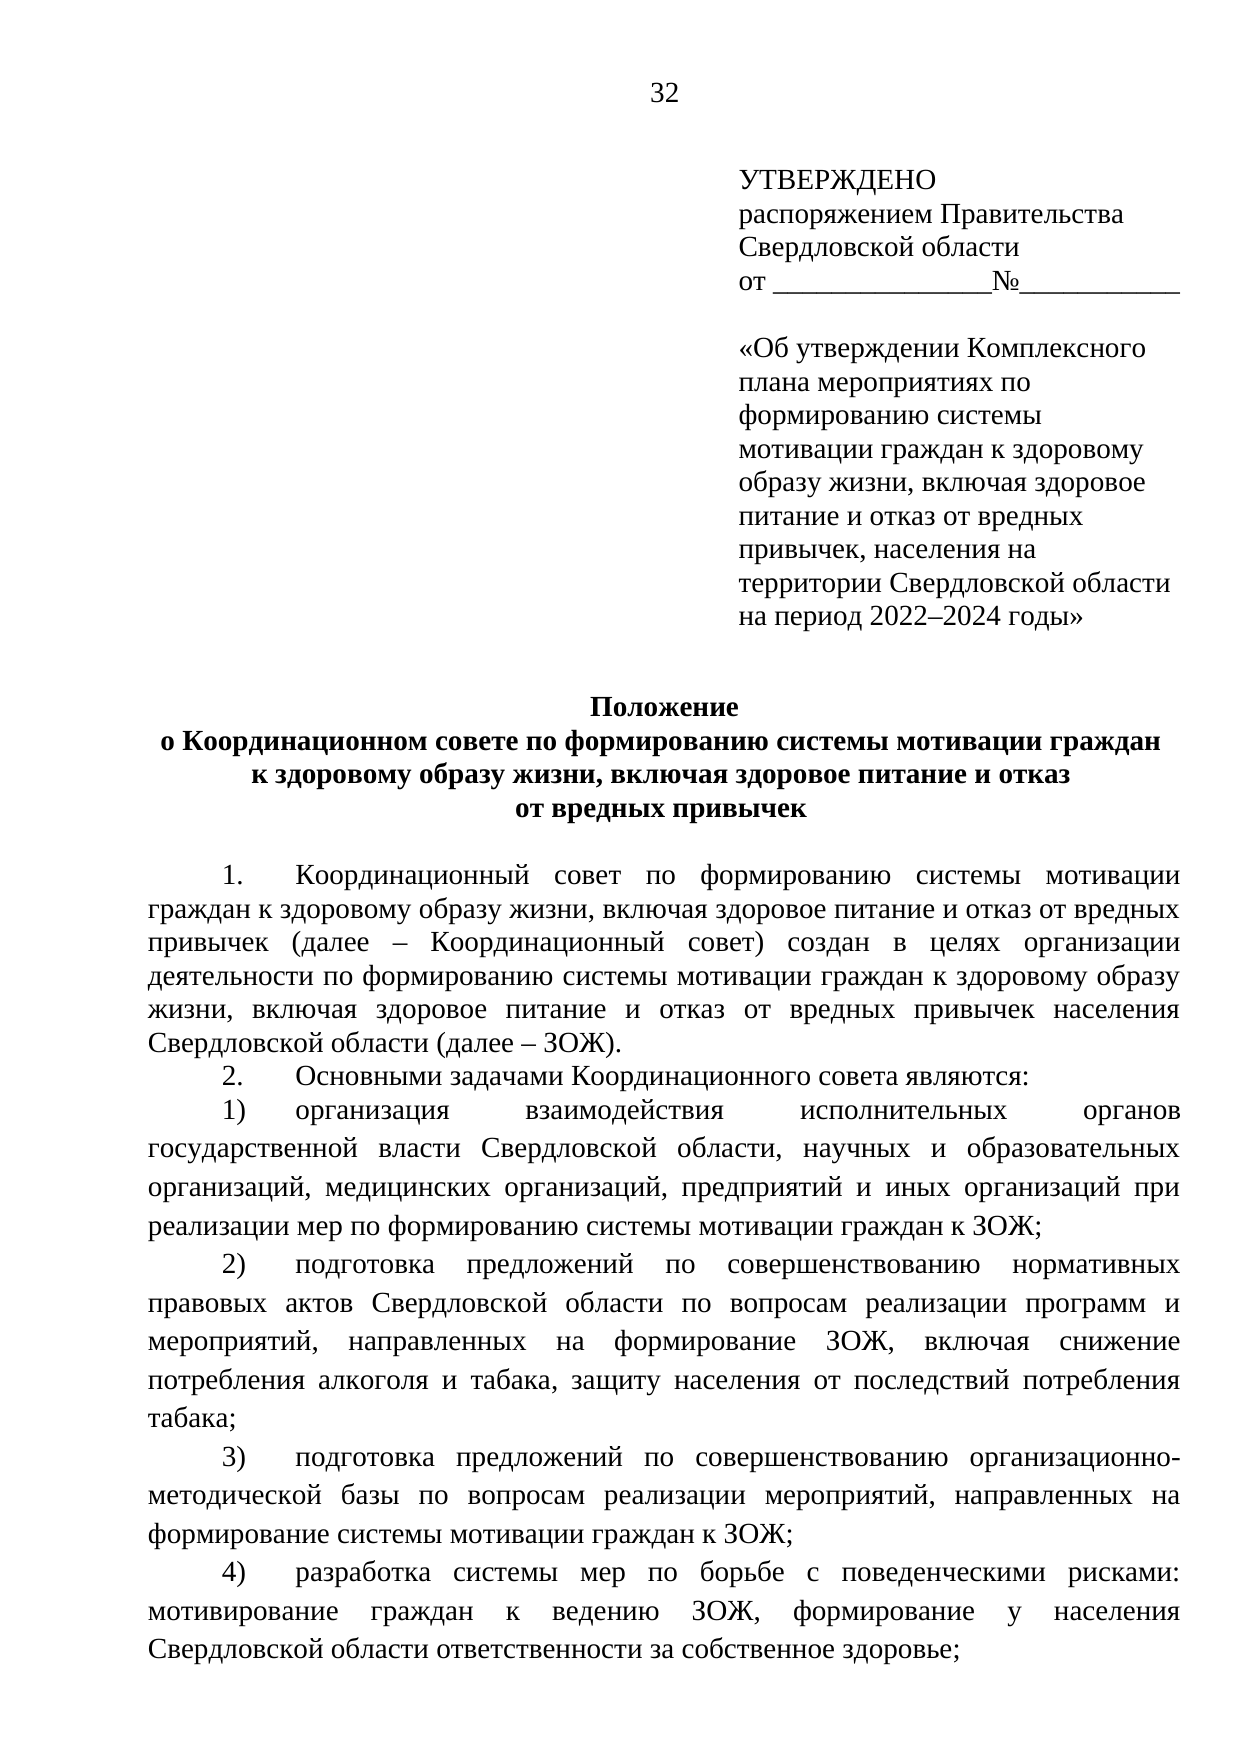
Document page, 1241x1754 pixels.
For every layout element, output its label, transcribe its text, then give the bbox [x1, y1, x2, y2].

text о Координационном совете по формированию системы мотивации граждан к здоровому образу жизни, включая здоровое питание и отказ от вредных привычек [148, 723, 1181, 824]
text Положение [148, 689, 1181, 723]
list подготовка предложений по совершенствованию нормативных правовых актов Свердловской области по вопросам реализации программ и мероприятий, направленных на формирование ЗОЖ, включая снижение потребления алкоголя и табака, защиту населения от последствий потребления табака; [148, 1246, 1181, 1434]
text УТВЕРЖДЕНО [738, 162, 1181, 196]
list Основными задачами Координационного совета являются: [148, 1058, 1181, 1092]
list Координационный совет по формированию системы мотивации граждан к здоровому образу жизни, включая здоровое питание и отказ от вредных привычек (далее – Координационный совет) создан в целях организации деятельности по формированию системы мотивации граждан к здоровому образу жизни, включая здоровое питание и отказ от вредных привычек населения Свердловской области (далее – ЗОЖ). [148, 857, 1181, 1058]
list подготовка предложений по совершенствованию организационно-методической базы по вопросам реализации мероприятий, направленных на формирование системы мотивации граждан к ЗОЖ; [148, 1439, 1181, 1549]
list организация взаимодействия исполнительных органов государственной власти Свердловской области, научных и образовательных организаций, медицинских организаций, предприятий и иных организаций при реализации мер по формированию системы мотивации граждан к ЗОЖ; [148, 1092, 1181, 1241]
list разработка системы мер по борьбе с поведенческими рисками: мотивирование граждан к ведению ЗОЖ, формирование у населения Свердловской области ответственности за собственное здоровье; [148, 1554, 1181, 1665]
text распоряжением Правительства Свердловской области от _______________№___________ «Об утверждении Комплексного плана мероприятиях по формированию системы мотивации граждан к здоровому образу жизни, включая здоровое питание и отказ от вредных привычек, населения на территории Свердловской области на период 2022–2024 годы» [738, 196, 1181, 632]
